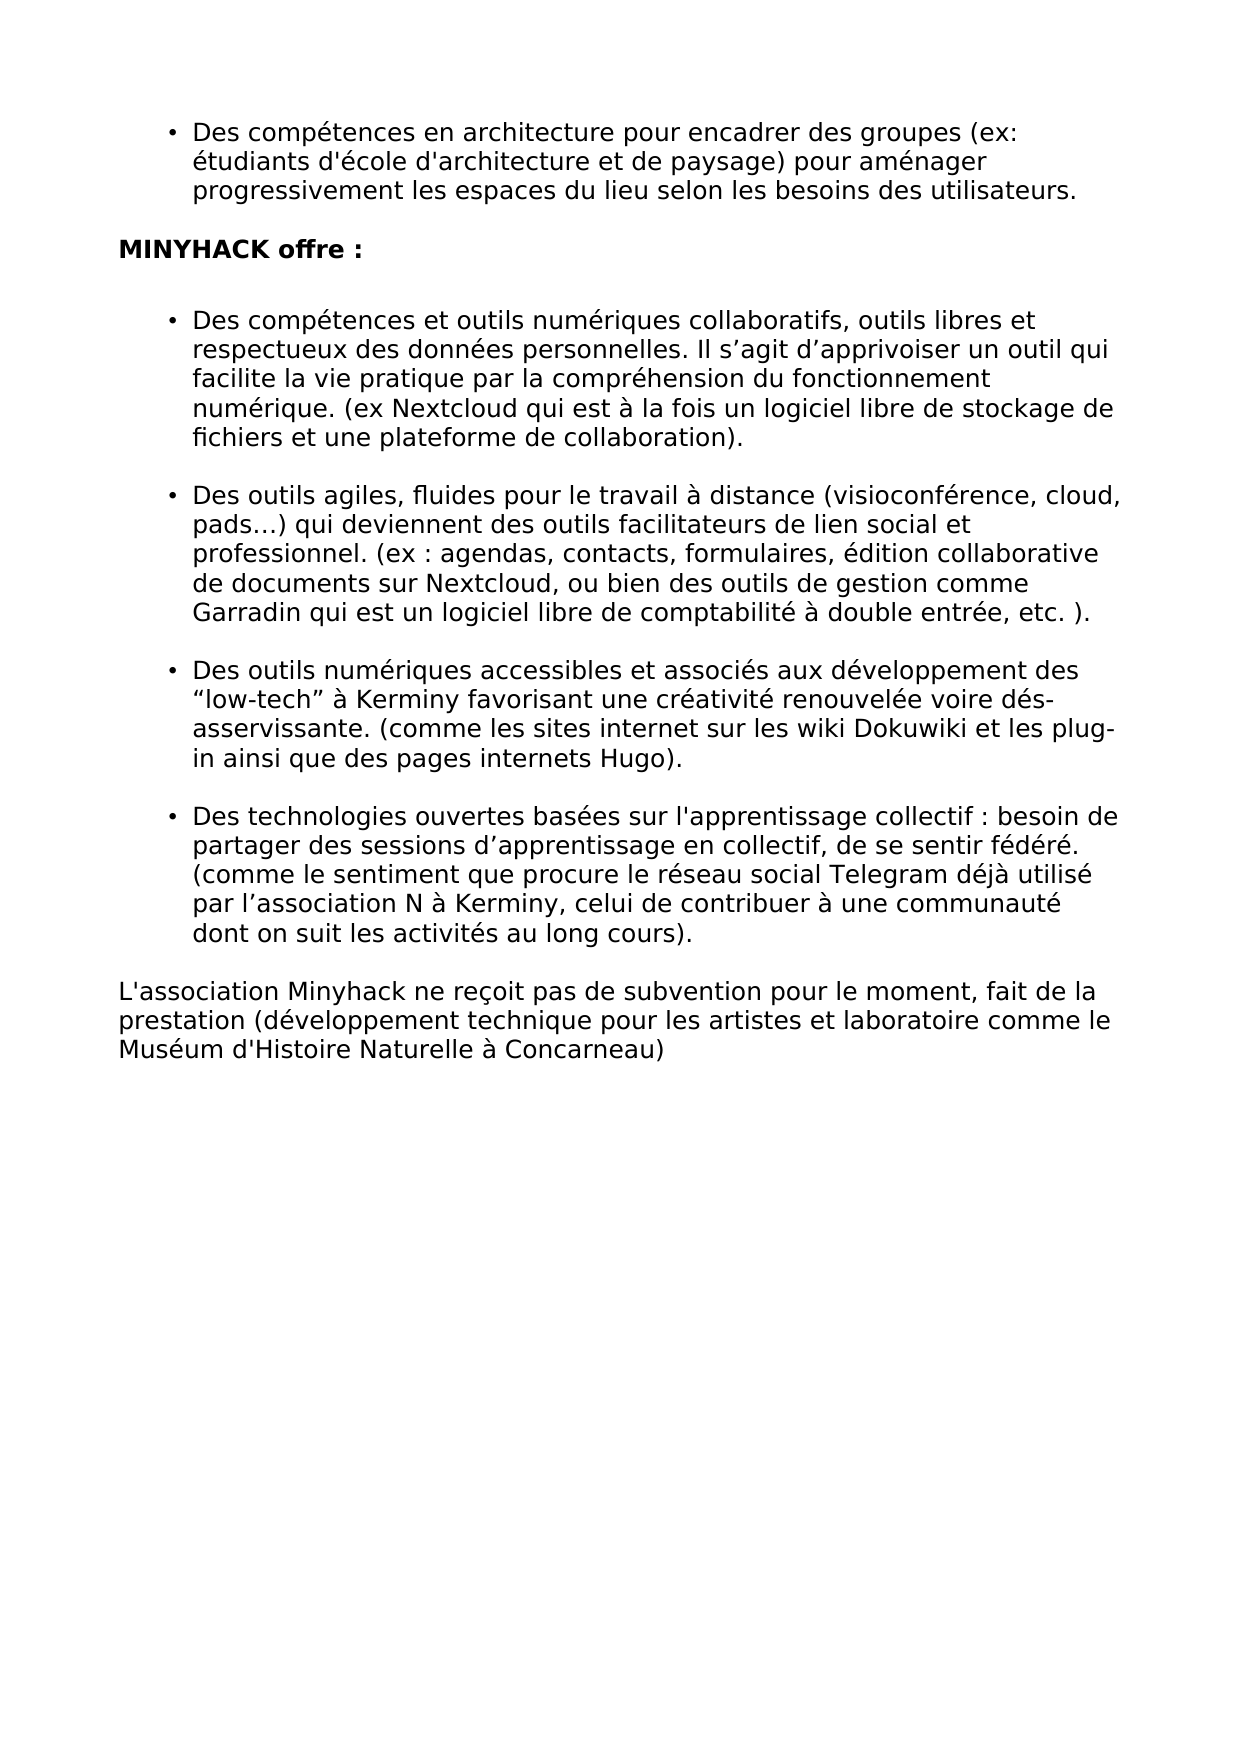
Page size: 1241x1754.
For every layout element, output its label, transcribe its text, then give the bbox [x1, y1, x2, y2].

text MINYHACK offre : [118, 235, 1122, 264]
list Des outils numériques accessibles et associés aux développement des “low-tech” à Kerminy favorisant une créativité renouvelée voire dés-asservissante. (comme les sites internet sur les wiki Dokuwiki et les plug-in ainsi que des pages internets Hugo). [177, 656, 1122, 802]
list Des compétences en architecture pour encadrer des groupes (ex: étudiants d'école d'architecture et de paysage) pour aménager progressivement les espaces du lieu selon les besoins des utilisateurs. [177, 118, 1122, 206]
text L'association Minyhack ne reçoit pas de subvention pour le moment, fait de la prestation (développement technique pour les artistes et laboratoire comme le Muséum d'Histoire Naturelle à Concarneau) [118, 977, 1122, 1065]
list Des compétences et outils numériques collaboratifs, outils libres et respectueux des données personnelles. Il s’agit d’apprivoiser un outil qui facilite la vie pratique par la compréhension du fonctionnement numérique. (ex Nextcloud qui est à la fois un logiciel libre de stockage de fichiers et une plateforme de collaboration). [177, 306, 1122, 481]
list Des technologies ouvertes basées sur l'apprentissage collectif : besoin de partager des sessions d’apprentissage en collectif, de se sentir fédéré. (comme le sentiment que procure le réseau social Telegram déjà utilisé par l’association N à Kerminy, celui de contribuer à une communauté dont on suit les activités au long cours). [177, 802, 1122, 948]
list Des outils agiles, fluides pour le travail à distance (visioconférence, cloud, pads…) qui deviennent des outils facilitateurs de lien social et professionnel. (ex : agendas, contacts, formulaires, édition collaborative de documents sur Nextcloud, ou bien des outils de gestion comme Garradin qui est un logiciel libre de comptabilité à double entrée, etc. ). [177, 481, 1122, 656]
